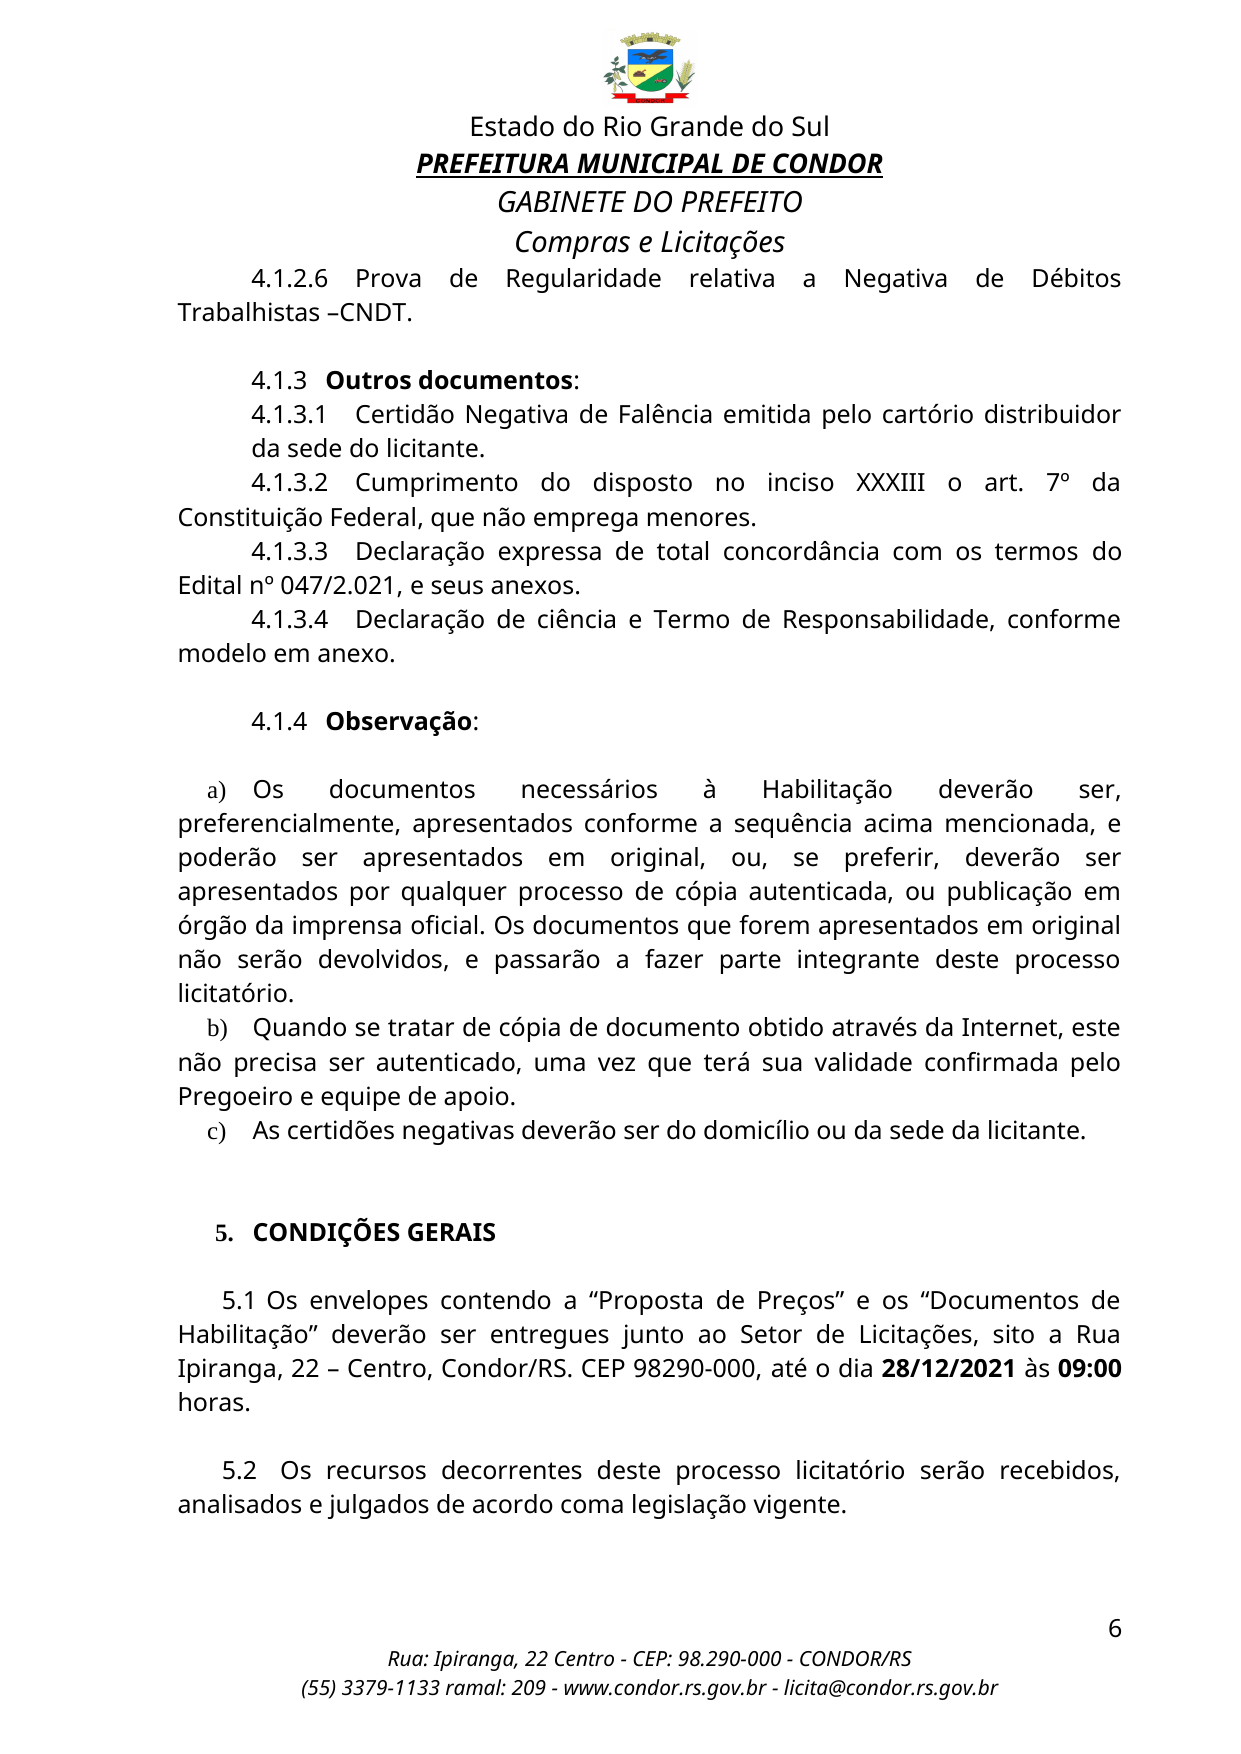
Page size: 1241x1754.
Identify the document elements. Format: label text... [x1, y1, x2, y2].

list Quando se tratar de cópia de documento obtido através da Internet, este não precisa ser autenticado, uma vez que terá sua validade confirmada pelo Pregoeiro e equipe de apoio. [177, 1010, 1122, 1112]
list Outros documentos: [251, 363, 1122, 397]
list As certidões negativas deverão ser do domicílio ou da sede da licitante. [177, 1112, 1122, 1146]
picture [602, 29, 698, 108]
list Observação: [251, 703, 1122, 738]
list Declaração expressa de total concordância com os termos do Edital nº 047/2.021, e seus anexos. [177, 533, 1122, 601]
list Os envelopes contendo a “Proposta de Preços” e os “Documentos de Habilitação” deverão ser entregues junto ao Setor de Licitações, sito a Rua Ipiranga, 22 – Centro, Condor/RS. CEP 98290-000, até o dia 28/12/2021 às 09:00 horas. [177, 1283, 1122, 1419]
list CONDIÇÕES GERAIS [215, 1214, 1122, 1248]
list Cumprimento do disposto no inciso XXXIII o art. 7º da Constituição Federal, que não emprega menores. [177, 465, 1122, 533]
list Declaração de ciência e Termo de Responsabilidade, conforme modelo em anexo. [177, 601, 1122, 669]
list Os documentos necessários à Habilitação deverão ser, preferencialmente, apresentados conforme a sequência acima mencionada, e poderão ser apresentados em original, ou, se preferir, deverão ser apresentados por qualquer processo de cópia autenticada, ou publicação em órgão da imprensa oficial. Os documentos que forem apresentados em original não serão devolvidos, e passarão a fazer parte integrante deste processo licitatório. [177, 772, 1122, 1010]
list Certidão Negativa de Falência emitida pelo cartório distribuidor da sede do licitante. [251, 397, 1122, 465]
list Os recursos decorrentes deste processo licitatório serão recebidos, analisados e julgados de acordo coma legislação vigente. [177, 1453, 1122, 1521]
list Prova de Regularidade relativa a Negativa de Débitos Trabalhistas –CNDT. [177, 261, 1122, 329]
